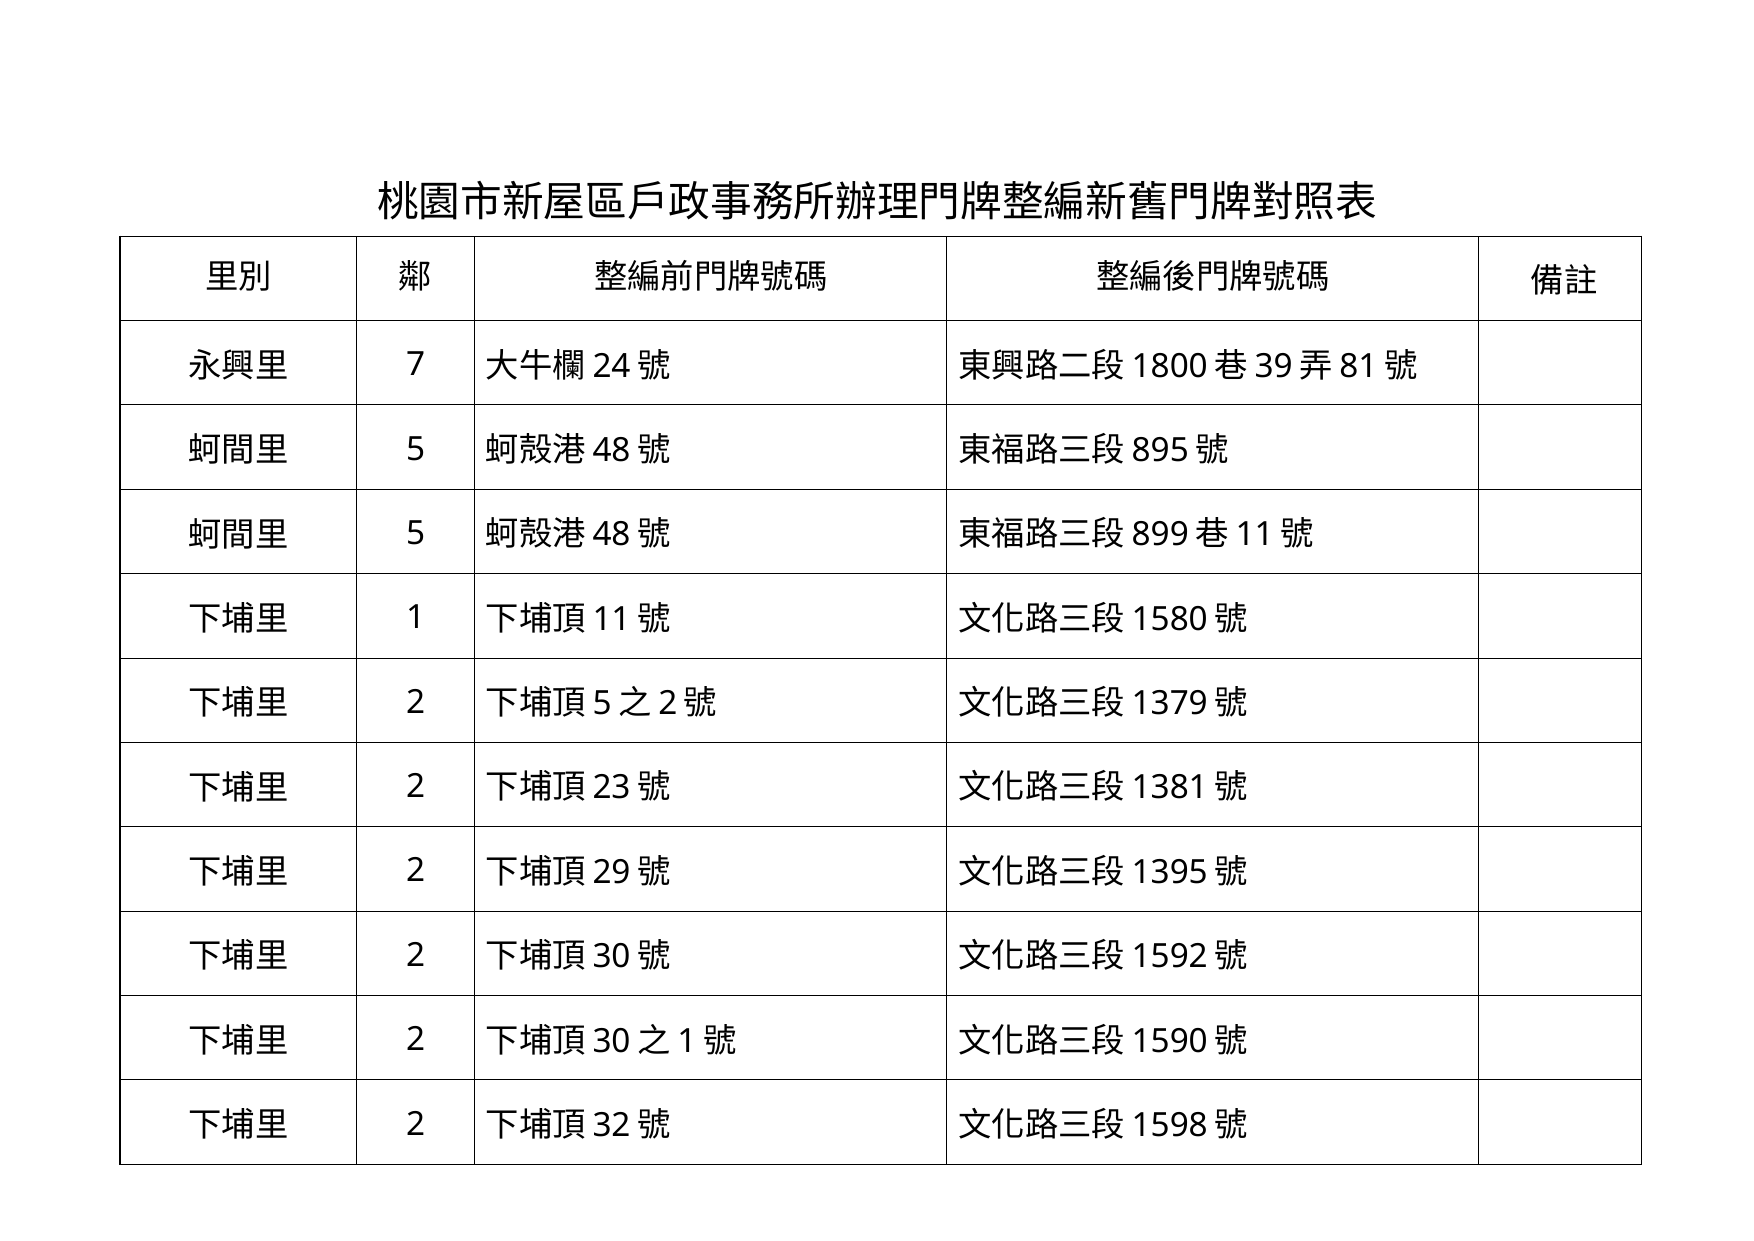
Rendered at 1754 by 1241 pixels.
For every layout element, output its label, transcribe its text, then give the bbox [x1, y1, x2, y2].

table_cell 7 [357, 321, 474, 404]
table_header 鄰 [357, 237, 474, 320]
table_cell 蚵殻港48號 [475, 490, 946, 573]
table_header 整編前門牌號碼 [475, 237, 946, 320]
table_cell 文化路三段1395號 [947, 827, 1478, 911]
table_header 里別 [121, 237, 356, 320]
table_cell 2 [357, 1080, 474, 1164]
table_cell 2 [357, 912, 474, 995]
table_cell 下埔頂29號 [475, 827, 946, 911]
table_cell [1479, 996, 1641, 1079]
table_cell [1479, 1080, 1641, 1164]
table_cell 東福路三段895號 [947, 405, 1478, 489]
table_cell 下埔里 [121, 912, 356, 995]
table_cell 蚵間里 [121, 490, 356, 573]
table_cell 2 [357, 996, 474, 1079]
table_cell 蚵間里 [121, 405, 356, 489]
table_cell [1479, 659, 1641, 742]
table_cell 5 [357, 405, 474, 489]
table_cell 文化路三段1598號 [947, 1080, 1478, 1164]
table_cell 下埔頂11號 [475, 574, 946, 657]
table_cell 2 [357, 743, 474, 826]
table_cell 下埔里 [121, 743, 356, 826]
table_cell 下埔里 [121, 996, 356, 1079]
table_cell 下埔頂30之1號 [475, 996, 946, 1079]
table_cell 蚵殻港48號 [475, 405, 946, 489]
table_cell 東興路二段1800巷39弄81號 [947, 321, 1478, 404]
table_cell 下埔頂23號 [475, 743, 946, 826]
table_cell [1479, 321, 1641, 404]
table_cell [1479, 743, 1641, 826]
table_cell 下埔里 [121, 827, 356, 911]
table_cell 下埔頂5之2號 [475, 659, 946, 742]
table_cell 文化路三段1590號 [947, 996, 1478, 1079]
table_cell 文化路三段1379號 [947, 659, 1478, 742]
table_cell 大牛欄24號 [475, 321, 946, 404]
text 桃園市新屋區戶政事務所辦理門牌整編新舊門牌對照表 [150, 161, 1604, 236]
table_cell 下埔里 [121, 1080, 356, 1164]
table_cell 2 [357, 827, 474, 911]
table_cell [1479, 405, 1641, 489]
table_cell [1479, 490, 1641, 573]
table_cell 永興里 [121, 321, 356, 404]
table_cell 下埔里 [121, 574, 356, 657]
table_cell 1 [357, 574, 474, 657]
table_cell [1479, 574, 1641, 657]
table_cell 文化路三段1381號 [947, 743, 1478, 826]
table_cell 5 [357, 490, 474, 573]
table_cell 2 [357, 659, 474, 742]
table_header 備註 [1479, 237, 1641, 320]
table_header 整編後門牌號碼 [947, 237, 1478, 320]
table_cell 下埔頂32號 [475, 1080, 946, 1164]
table_cell [1479, 912, 1641, 995]
table_cell 下埔里 [121, 659, 356, 742]
table_cell 東福路三段899巷11號 [947, 490, 1478, 573]
table_cell 文化路三段1580號 [947, 574, 1478, 657]
table_cell 文化路三段1592號 [947, 912, 1478, 995]
table_cell 下埔頂30號 [475, 912, 946, 995]
table_cell [1479, 827, 1641, 911]
